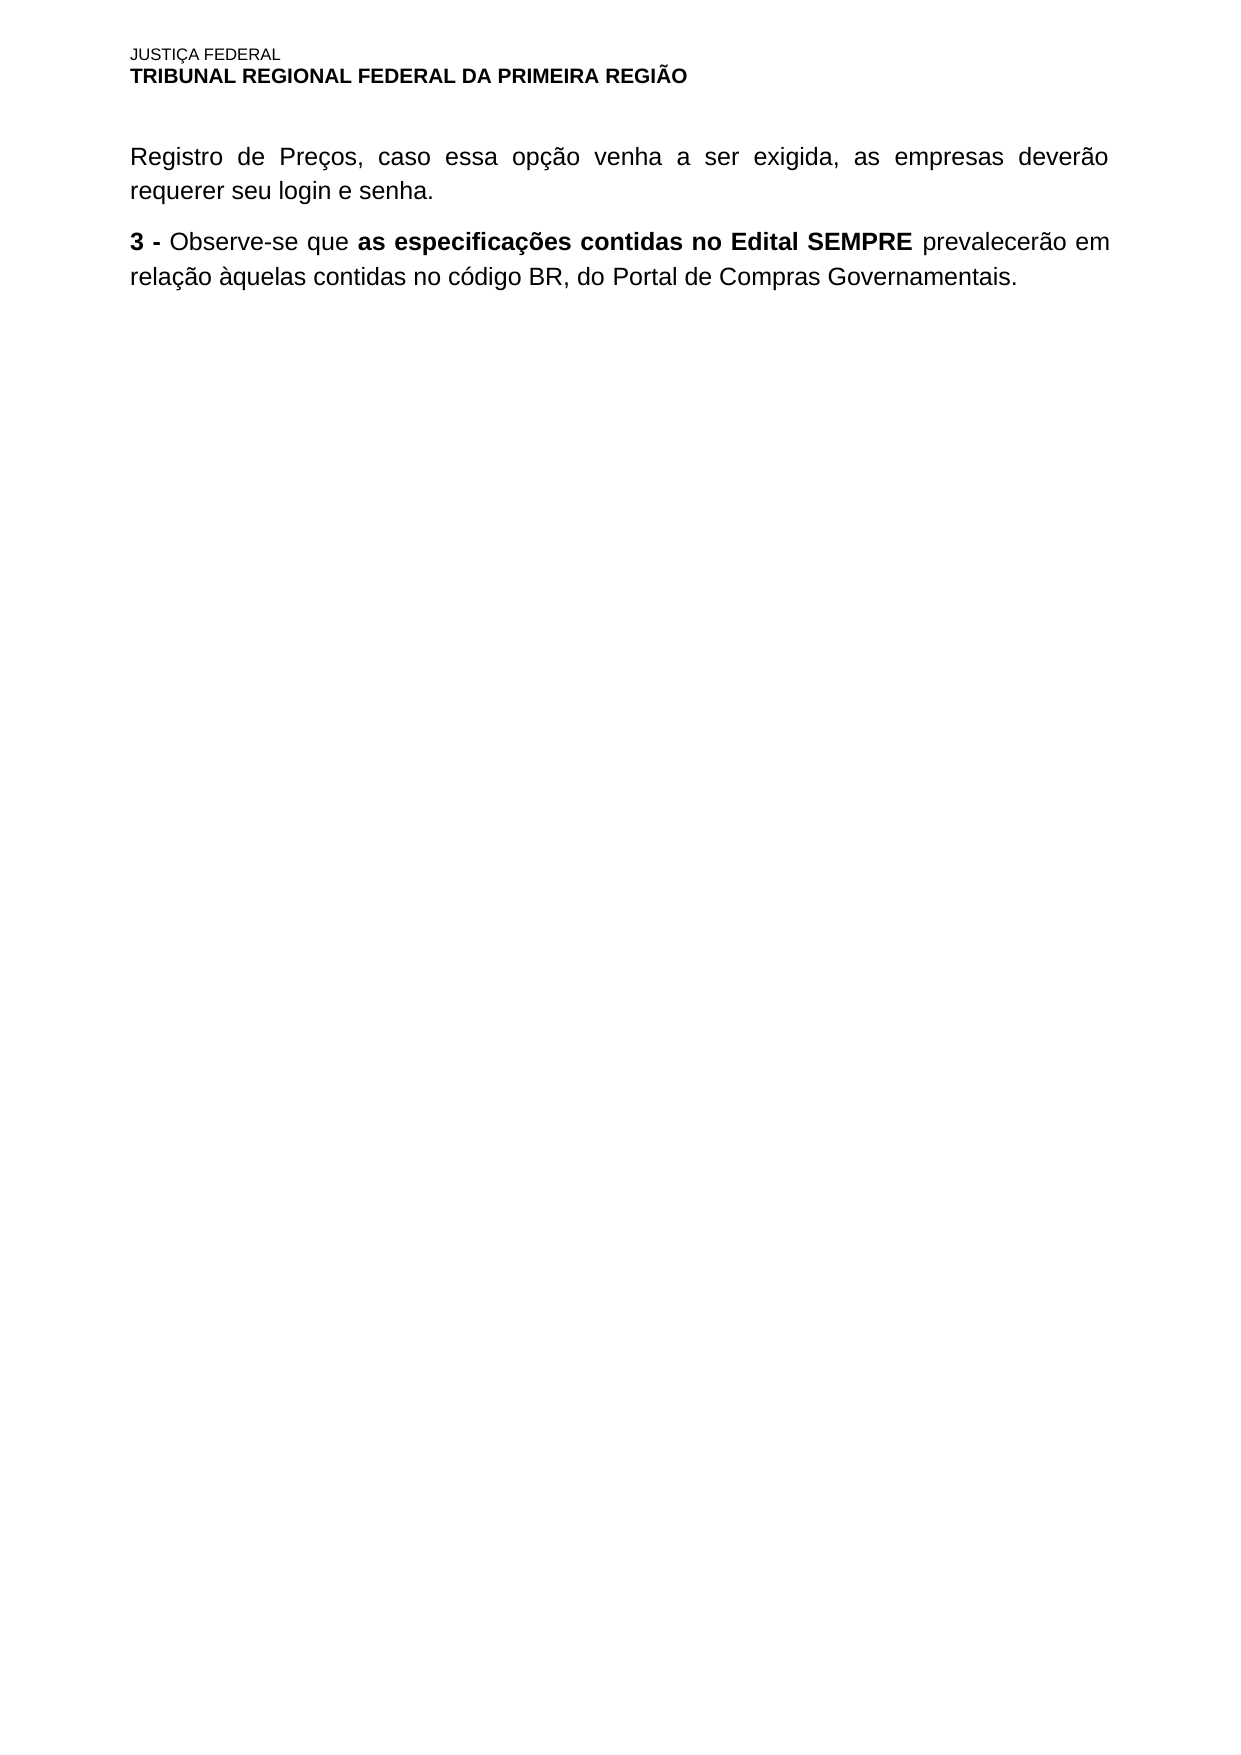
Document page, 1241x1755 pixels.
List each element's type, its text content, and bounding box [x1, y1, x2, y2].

text Registro de Preços, caso essa opção venha a ser exigida, as empresas deverão requerer seu login e senha. [130, 142, 1110, 205]
text 3 - Observe-se que as especificações contidas no Edital SEMPRE prevalecerão em relação àquelas contidas no código BR, do Portal de Compras Governamentais. [130, 227, 1110, 291]
